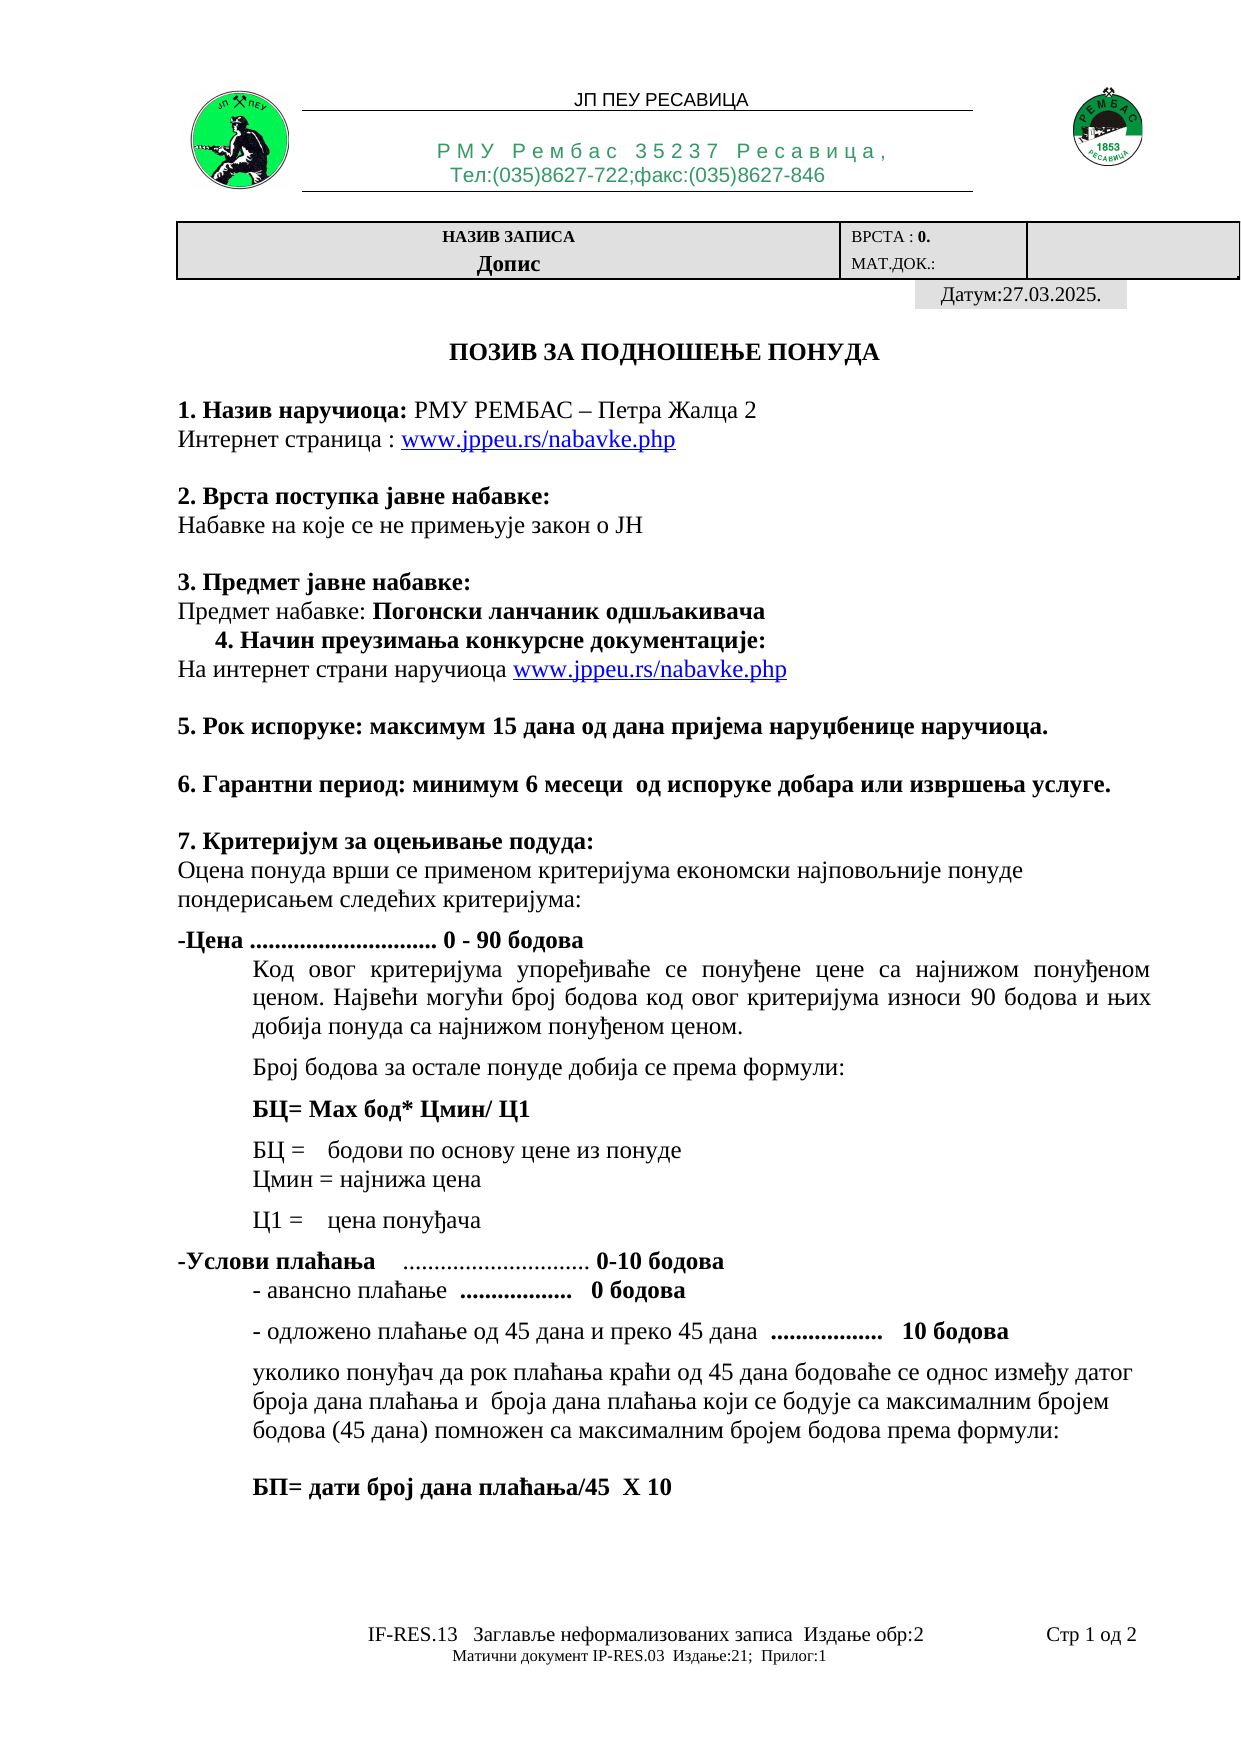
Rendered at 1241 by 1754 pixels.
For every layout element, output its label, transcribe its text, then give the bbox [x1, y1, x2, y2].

table_cell [1158, 280, 1164, 309]
table_cell [1201, 280, 1207, 309]
table_cell Датум:27.03.2025. [915, 280, 1127, 309]
table_cell [1183, 280, 1189, 309]
table_cell [177, 280, 915, 309]
text 3. Предмет јавне набавке: [177, 567, 1152, 596]
table_cell МАТ.ДОК.: [841, 249, 1026, 278]
text Број бодова за остале понуде добија се према формули: [252, 1052, 1152, 1081]
text Интернет страница : www.jppeu.rs/nabavke.php [177, 424, 1152, 452]
text БП= дати број дана плаћања/45 X 10 [252, 1472, 1152, 1501]
table_cell [1195, 280, 1201, 309]
text 1. Назив наручиоца: РМУ РЕМБАС – Петра Жалца 2 [177, 395, 1152, 424]
table_cell Допис [178, 249, 839, 278]
text - одложено плаћање од 45 дана и преко 45 дана .................. 10 бодова [252, 1316, 1152, 1345]
table_cell [1226, 280, 1232, 309]
text 5. Рок испоруке: максимум 15 дана од дана пријема наруџбенице наручиоца. [177, 711, 1152, 740]
text На интернет страни наручиоца www.jppeu.rs/nabavke.php [177, 654, 1152, 682]
text уколико понуђач да рок плаћања краћи од 45 дана бодоваће се однос између датог броја дана плаћања и броја дана плаћања који се бодује са максималним бројем бодова (45 дана) помножен са максималним бројем бодова према формули: [252, 1357, 1152, 1444]
text 4. Начин преузимања конкурсне документације: [177, 625, 1152, 654]
text -Услови плаћања .............................. 0-10 бодова [177, 1246, 1152, 1275]
text ПОЗИВ ЗА ПОДНОШЕЊЕ ПОНУДА [177, 337, 1152, 366]
table_cell [1189, 280, 1195, 309]
text -Цена .............................. 0 - 90 бодова [177, 925, 1152, 954]
table_cell [1127, 280, 1152, 309]
table_cell [1170, 280, 1176, 309]
table_cell [1233, 280, 1239, 309]
text - авансно плаћање .................. 0 бодова [252, 1275, 1152, 1304]
table_header ВРСТА : 0. [841, 223, 1026, 249]
text Цмин = најнижа цена [252, 1164, 1152, 1192]
text Предмет набавке: Погонски ланчаник одшљакивача [177, 596, 1152, 625]
text Набавке на које се не примењује закон о ЈН [177, 510, 1152, 539]
table_cell [1214, 280, 1220, 309]
table_cell [1220, 280, 1226, 309]
text БЦ= Маx бод* Цмин/ Ц1 [252, 1094, 1152, 1122]
text БЦ = бодови по основу цене из понуде [252, 1135, 1152, 1164]
text 7. Критеријум за оцењивање подуда: [177, 826, 1152, 855]
table_cell [1028, 249, 1239, 278]
text Код овог критеријума упоређиваће се понуђене цене са најнижом понуђеном ценом. Највећи могући број бодова код овог критеријума износи 90 бодова и њих добија понуда са најнижом понуђеном ценом. [252, 954, 1152, 1040]
text 2. Врста поступка јавне набавке: [177, 481, 1152, 510]
picture [190, 90, 290, 190]
text Оцена понуда врши се применом критеријума економски најповољније понуде пондерисањем следећих критеријума: [177, 855, 1152, 912]
text Ц1 = цена понуђача [252, 1205, 1152, 1234]
table_cell [1176, 280, 1182, 309]
table_header НАЗИВ ЗАПИСА [178, 223, 839, 249]
table_cell [1208, 280, 1214, 309]
table_header Ознака: [1028, 223, 1239, 249]
table_cell [1164, 280, 1170, 309]
text 6. Гарантни период: минимум 6 месеци од испоруке добара или извршења услуге. [177, 769, 1152, 797]
table_cell [1152, 280, 1157, 309]
picture [1073, 87, 1143, 166]
